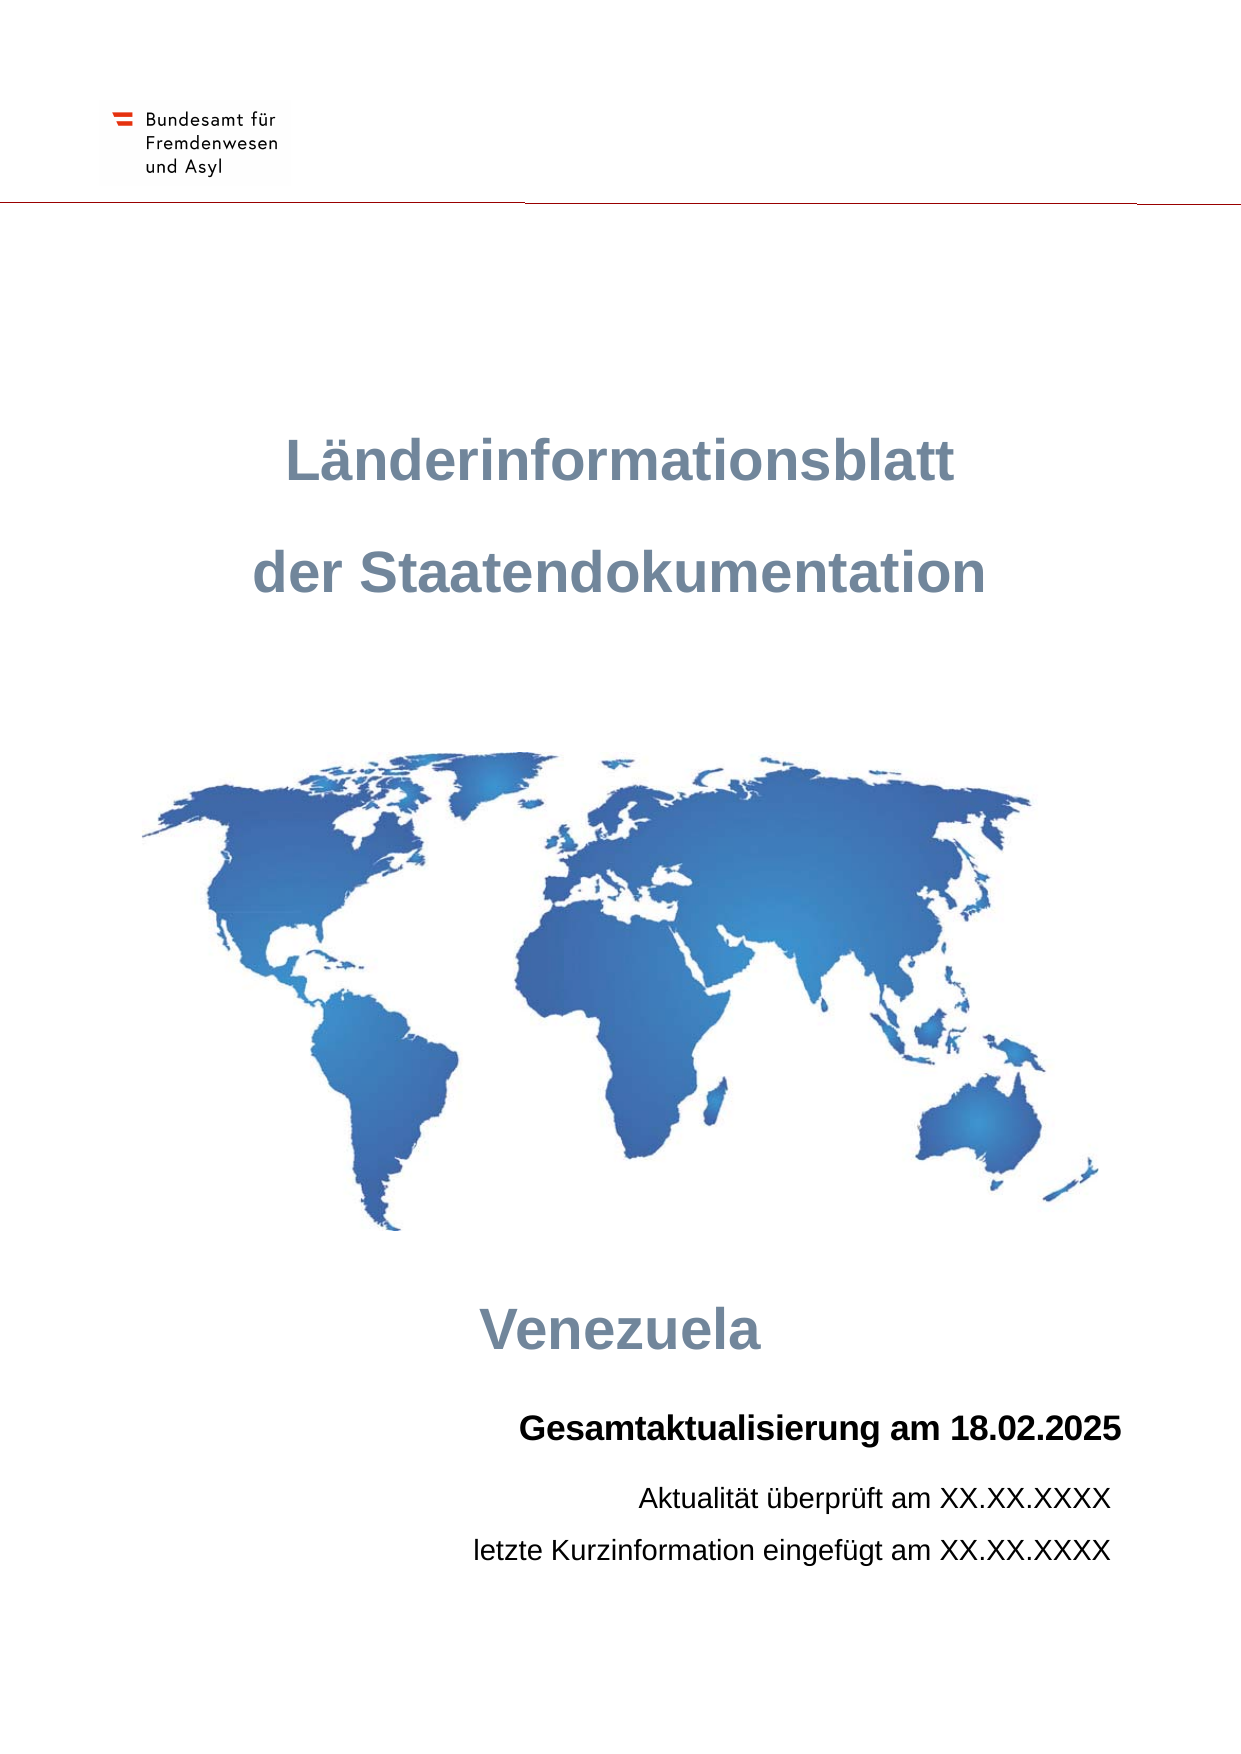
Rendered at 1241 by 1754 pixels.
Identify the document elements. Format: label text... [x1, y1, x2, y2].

text Länderinformationsblatt [118, 426, 1122, 493]
picture [99, 100, 291, 186]
text Gesamtaktualisierung am 18.02.2025 [118, 1407, 1122, 1448]
text letzte Kurzinformation eingefügt am XX.XX.XXXX [118, 1533, 1112, 1567]
text Aktualität überprüft am XX.XX.XXXX [118, 1481, 1112, 1515]
picture [141, 752, 1099, 1231]
text Venezuela [118, 1294, 1122, 1362]
text der Staatendokumentation [118, 538, 1122, 605]
